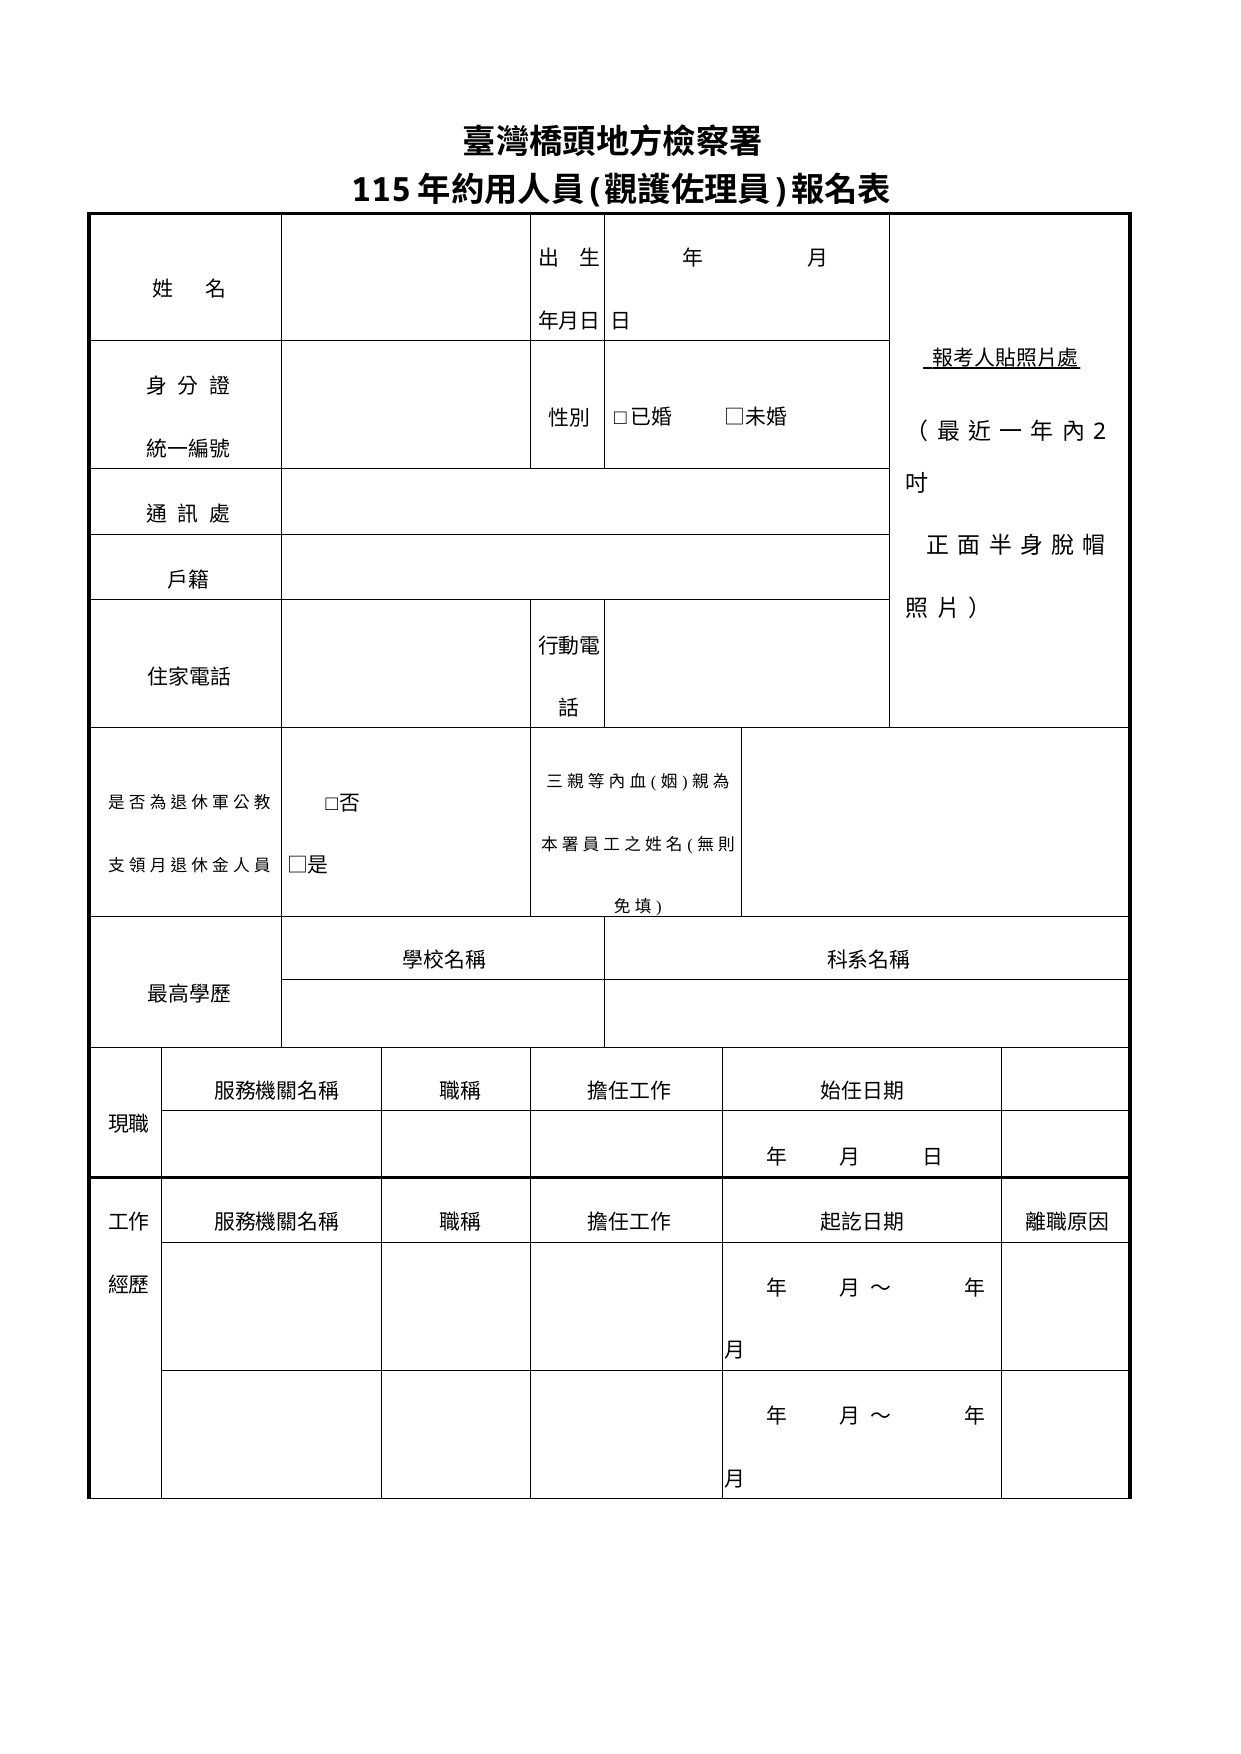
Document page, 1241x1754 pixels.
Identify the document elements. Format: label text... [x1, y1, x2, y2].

table_cell 科系名稱 [605, 917, 1128, 979]
table_cell 擔任工作 [531, 1179, 722, 1242]
table_cell [1002, 1048, 1128, 1110]
table_cell [1002, 1111, 1128, 1176]
table_cell [282, 980, 604, 1047]
table_cell [605, 980, 1128, 1047]
table_cell [382, 1243, 530, 1370]
table_cell [282, 600, 530, 727]
table_cell 年 月 〜 年 月 [723, 1243, 1001, 1370]
table_cell 是否為退休軍公教支領月退休金人員 [91, 728, 281, 916]
table_cell 服務機關名稱 [162, 1048, 381, 1110]
table_header 年 月 日 [605, 215, 889, 340]
table_header 報考人貼照片處 （最近一年內2吋 正面半身脫帽照片） [890, 215, 1128, 727]
table_cell [742, 728, 1128, 916]
table_cell [1002, 1371, 1128, 1498]
table_cell 現職 [91, 1048, 161, 1176]
table_cell 服務機關名稱 [162, 1179, 381, 1242]
table_cell 工作 經歷 [91, 1179, 161, 1498]
table_cell [162, 1243, 381, 1370]
table_cell □否 □是 [282, 728, 530, 916]
table_cell [282, 535, 889, 599]
table_cell 住家電話 [91, 600, 281, 727]
table_cell 年 月 〜 年 月 [723, 1371, 1001, 1498]
text 臺灣橋頭地方檢察署 115年約用人員(觀護佐理員)報名表 [74, 115, 1151, 212]
table_cell 起訖日期 [723, 1179, 1001, 1242]
table_header 出 生 年月日 [531, 215, 604, 340]
table_cell [531, 1371, 722, 1498]
table_cell 學校名稱 [282, 917, 604, 979]
table_header 姓 名 [91, 215, 281, 340]
table_cell [162, 1111, 381, 1176]
table_cell [1002, 1243, 1128, 1370]
table_cell 性別 [531, 341, 604, 468]
table_cell [282, 469, 889, 533]
table_cell 始任日期 [723, 1048, 1001, 1110]
table_cell 年 月 日 [723, 1111, 1001, 1176]
table_cell [382, 1371, 530, 1498]
table_cell [531, 1111, 722, 1176]
table_cell 最高學歷 [91, 917, 281, 1047]
table_cell [282, 341, 530, 468]
table_cell 離職原因 [1002, 1179, 1128, 1242]
table_cell 擔任工作 [531, 1048, 722, 1110]
table_cell 職稱 [382, 1179, 530, 1242]
table_cell 職稱 [382, 1048, 530, 1110]
table_cell [531, 1243, 722, 1370]
table_cell 通 訊 處 [91, 469, 281, 533]
table_cell 行動電話 [531, 600, 604, 727]
table_header [282, 215, 530, 340]
table_cell [162, 1371, 381, 1498]
table_cell □已婚 □未婚 [605, 341, 889, 468]
table_cell [382, 1111, 530, 1176]
table_cell 身 分 證 統一編號 [91, 341, 281, 468]
table_cell 戶籍 [91, 535, 281, 599]
table_cell [605, 600, 889, 727]
table_cell 三親等內血(姻)親為本署員工之姓名(無則免填) [531, 728, 741, 916]
